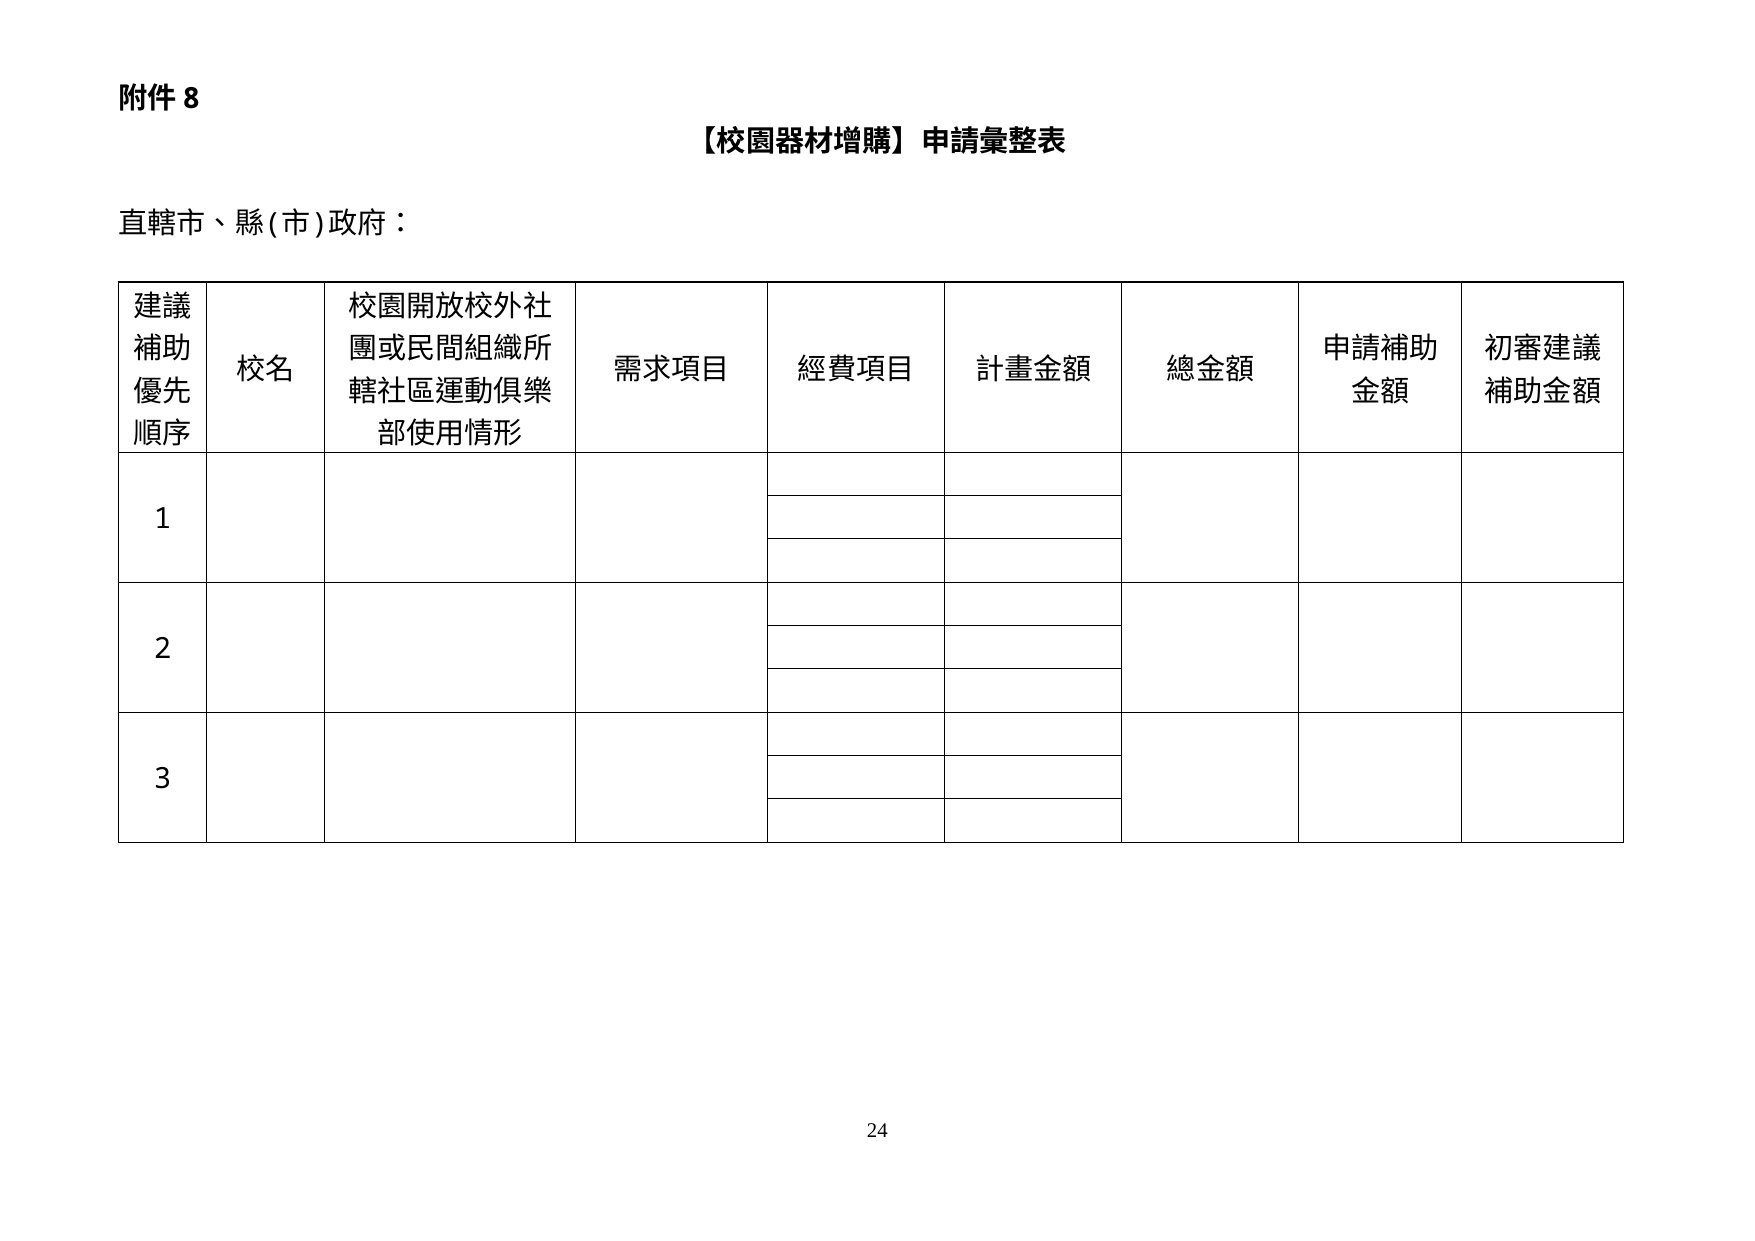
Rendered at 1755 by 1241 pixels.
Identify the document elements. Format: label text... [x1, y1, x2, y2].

table_cell [1462, 583, 1623, 712]
table_header 申請補助金額 [1299, 283, 1461, 452]
text 【校園器材增購】申請彙整表 [118, 117, 1636, 160]
table_cell [1299, 583, 1461, 712]
table_header 計畫金額 [945, 283, 1121, 452]
table_cell [207, 583, 324, 712]
table_cell [1122, 453, 1298, 582]
table_cell [945, 626, 1121, 668]
table_header 初審建議補助金額 [1462, 283, 1623, 452]
table_cell [1299, 713, 1461, 842]
table_cell [1299, 453, 1461, 582]
table_cell 1 [119, 453, 206, 582]
table_header 需求項目 [576, 283, 767, 452]
table_cell [768, 453, 944, 495]
table_header 校園開放校外社團或民間組織所轄社區運動俱樂部使用情形 [325, 283, 575, 452]
table_header 總金額 [1122, 283, 1298, 452]
table_cell [945, 583, 1121, 625]
table_cell [945, 756, 1121, 798]
table_cell [768, 626, 944, 668]
table_cell [1462, 453, 1623, 582]
table_cell [768, 539, 944, 582]
table_cell [576, 453, 767, 582]
table_cell [945, 539, 1121, 582]
table_cell [1462, 713, 1623, 842]
text 附件8 [118, 75, 1636, 117]
table_cell [945, 669, 1121, 712]
table_cell 2 [119, 583, 206, 712]
table_cell [945, 799, 1121, 842]
table_cell 3 [119, 713, 206, 842]
table_cell [768, 496, 944, 538]
table_cell [768, 756, 944, 798]
table_header 校名 [207, 283, 324, 452]
table_header 經費項目 [768, 283, 944, 452]
table_cell [576, 713, 767, 842]
table_cell [207, 713, 324, 842]
table_cell [768, 799, 944, 842]
table_cell [1122, 583, 1298, 712]
table_cell [325, 713, 575, 842]
table_cell [945, 496, 1121, 538]
table_cell [325, 453, 575, 582]
table_cell [945, 713, 1121, 755]
table_cell [325, 583, 575, 712]
table_header 建議補助優先順序 [119, 283, 206, 452]
table_cell [768, 583, 944, 625]
table_cell [768, 669, 944, 712]
table_cell [1122, 713, 1298, 842]
table_cell [207, 453, 324, 582]
text 直轄市、縣(市)政府： [118, 199, 1636, 242]
table_cell [945, 453, 1121, 495]
table_cell [576, 583, 767, 712]
table_cell [768, 713, 944, 755]
